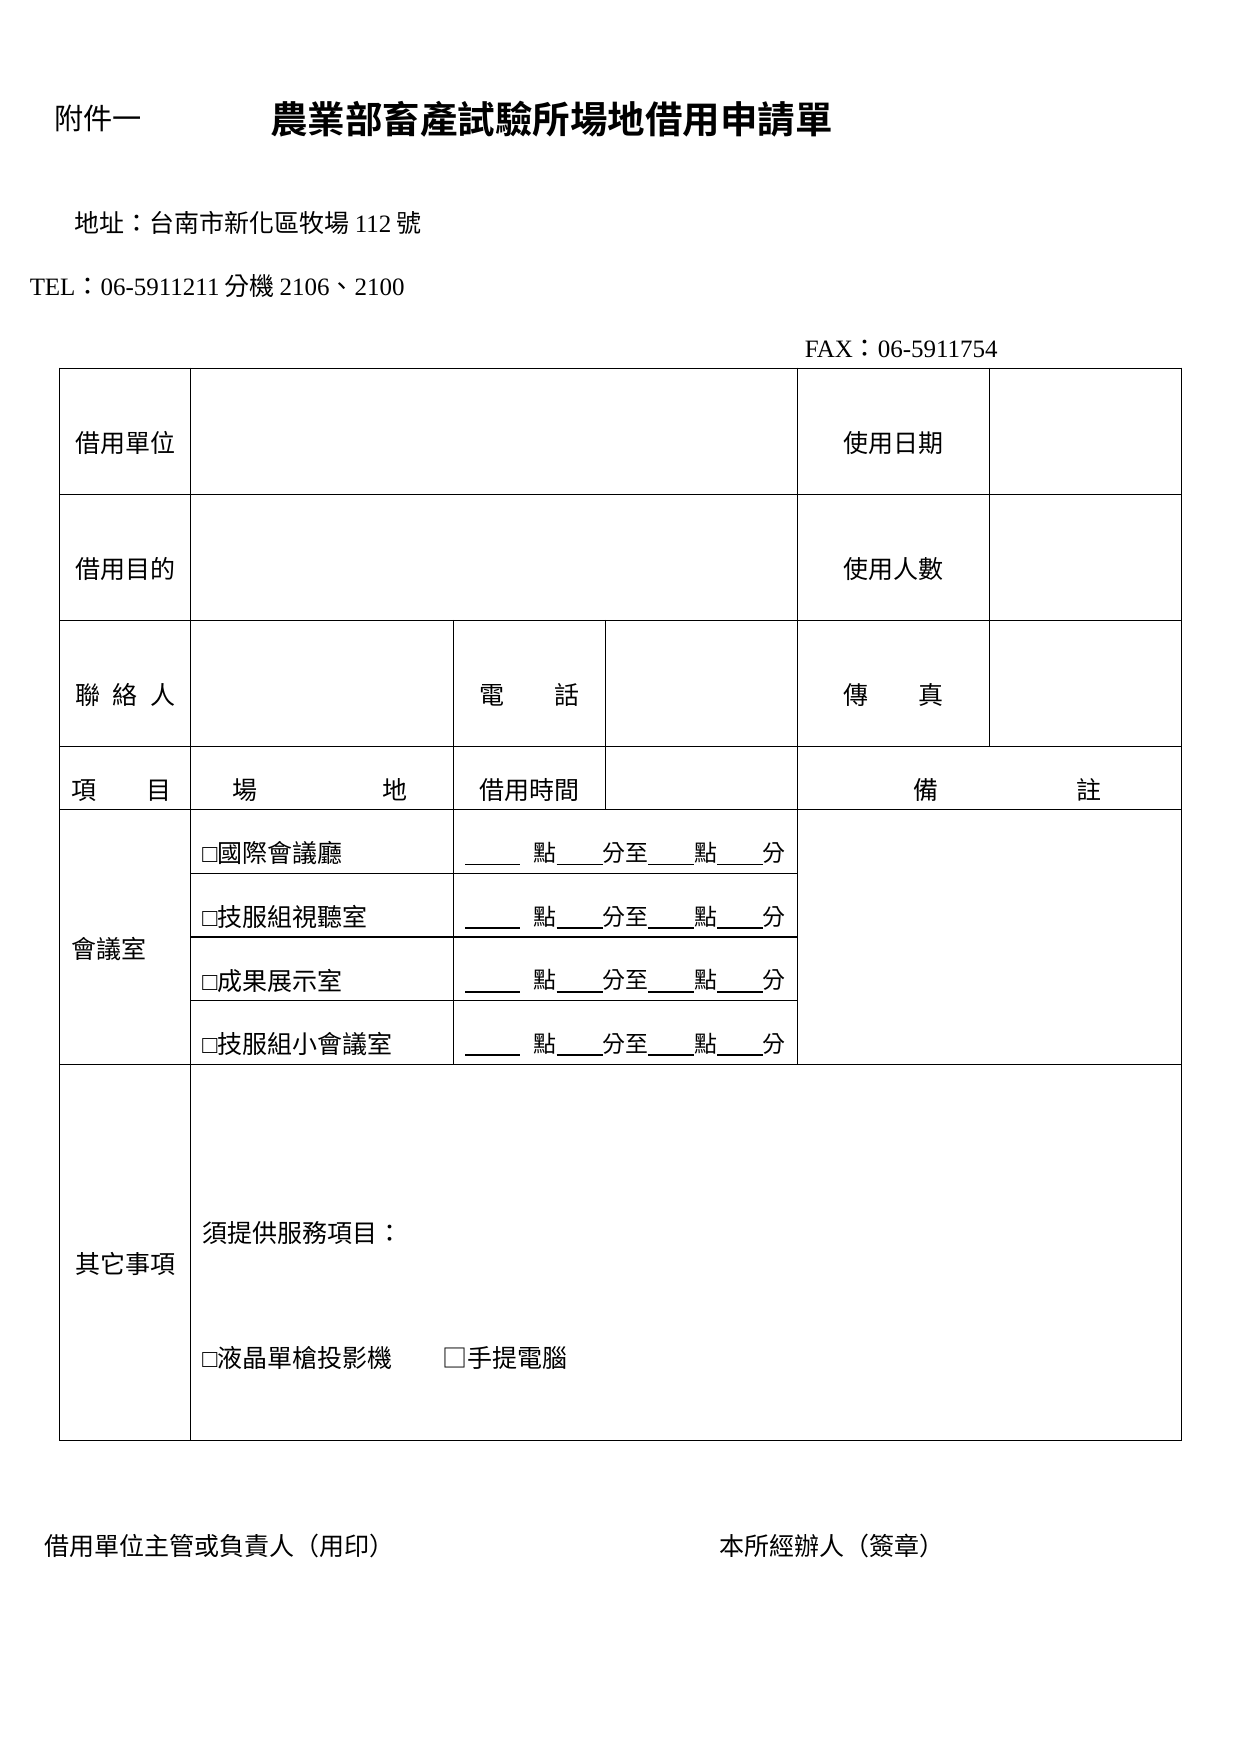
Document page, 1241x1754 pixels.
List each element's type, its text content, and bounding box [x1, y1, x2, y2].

table_cell □成果展示室 [191, 938, 453, 1000]
table_cell 借用時間 [454, 747, 605, 809]
table_cell 點 分至 點 分 [454, 874, 797, 936]
table_cell □技服組小會議室 [191, 1001, 453, 1063]
table_header 附件一 [51, 33, 177, 180]
table_cell □國際會議廳 [191, 810, 453, 873]
table_header [191, 369, 797, 494]
table_cell [990, 621, 1181, 746]
table_cell [990, 495, 1181, 620]
table_cell [191, 621, 453, 746]
table_cell [798, 810, 1181, 1063]
table_cell 點 分至 點 分 [454, 938, 797, 1000]
table_cell 其它事項 [60, 1065, 190, 1439]
table_cell □技服組視聽室 [191, 874, 453, 936]
table_cell [191, 495, 797, 620]
table_cell 聯 絡 人 [60, 621, 190, 746]
table_cell [606, 621, 797, 746]
table_cell 場 地 [191, 747, 453, 809]
table_cell [606, 747, 797, 809]
table_cell 項 目 [60, 747, 190, 809]
table_header [990, 369, 1181, 494]
table_cell 會議室 [60, 810, 190, 1063]
table_cell 備 註 [798, 747, 1181, 809]
text FAX：06-5911754 [29, 305, 1211, 368]
text 地址：台南市新化區牧場112號 TEL：06-5911211分機2106、2100 [29, 180, 1211, 305]
table_header 農業部畜產試驗所場地借用申請單 [177, 33, 1176, 180]
table_header 借用單位 [60, 369, 190, 494]
table_cell 須提供服務項目： □液晶單槍投影機 □手提電腦 [191, 1065, 1181, 1439]
table_header 使用日期 [798, 369, 989, 494]
table_cell 電 話 [454, 621, 605, 746]
table_cell 使用人數 [798, 495, 989, 620]
table_cell 借用目的 [60, 495, 190, 620]
table_cell 點 分至 點 分 [454, 1001, 797, 1063]
table_cell 點 分至 點 分 [454, 810, 797, 873]
text 借用單位主管或負責人（用印） 本所經辦人（簽章） [29, 1503, 1211, 1566]
table_cell 傳 真 [798, 621, 989, 746]
